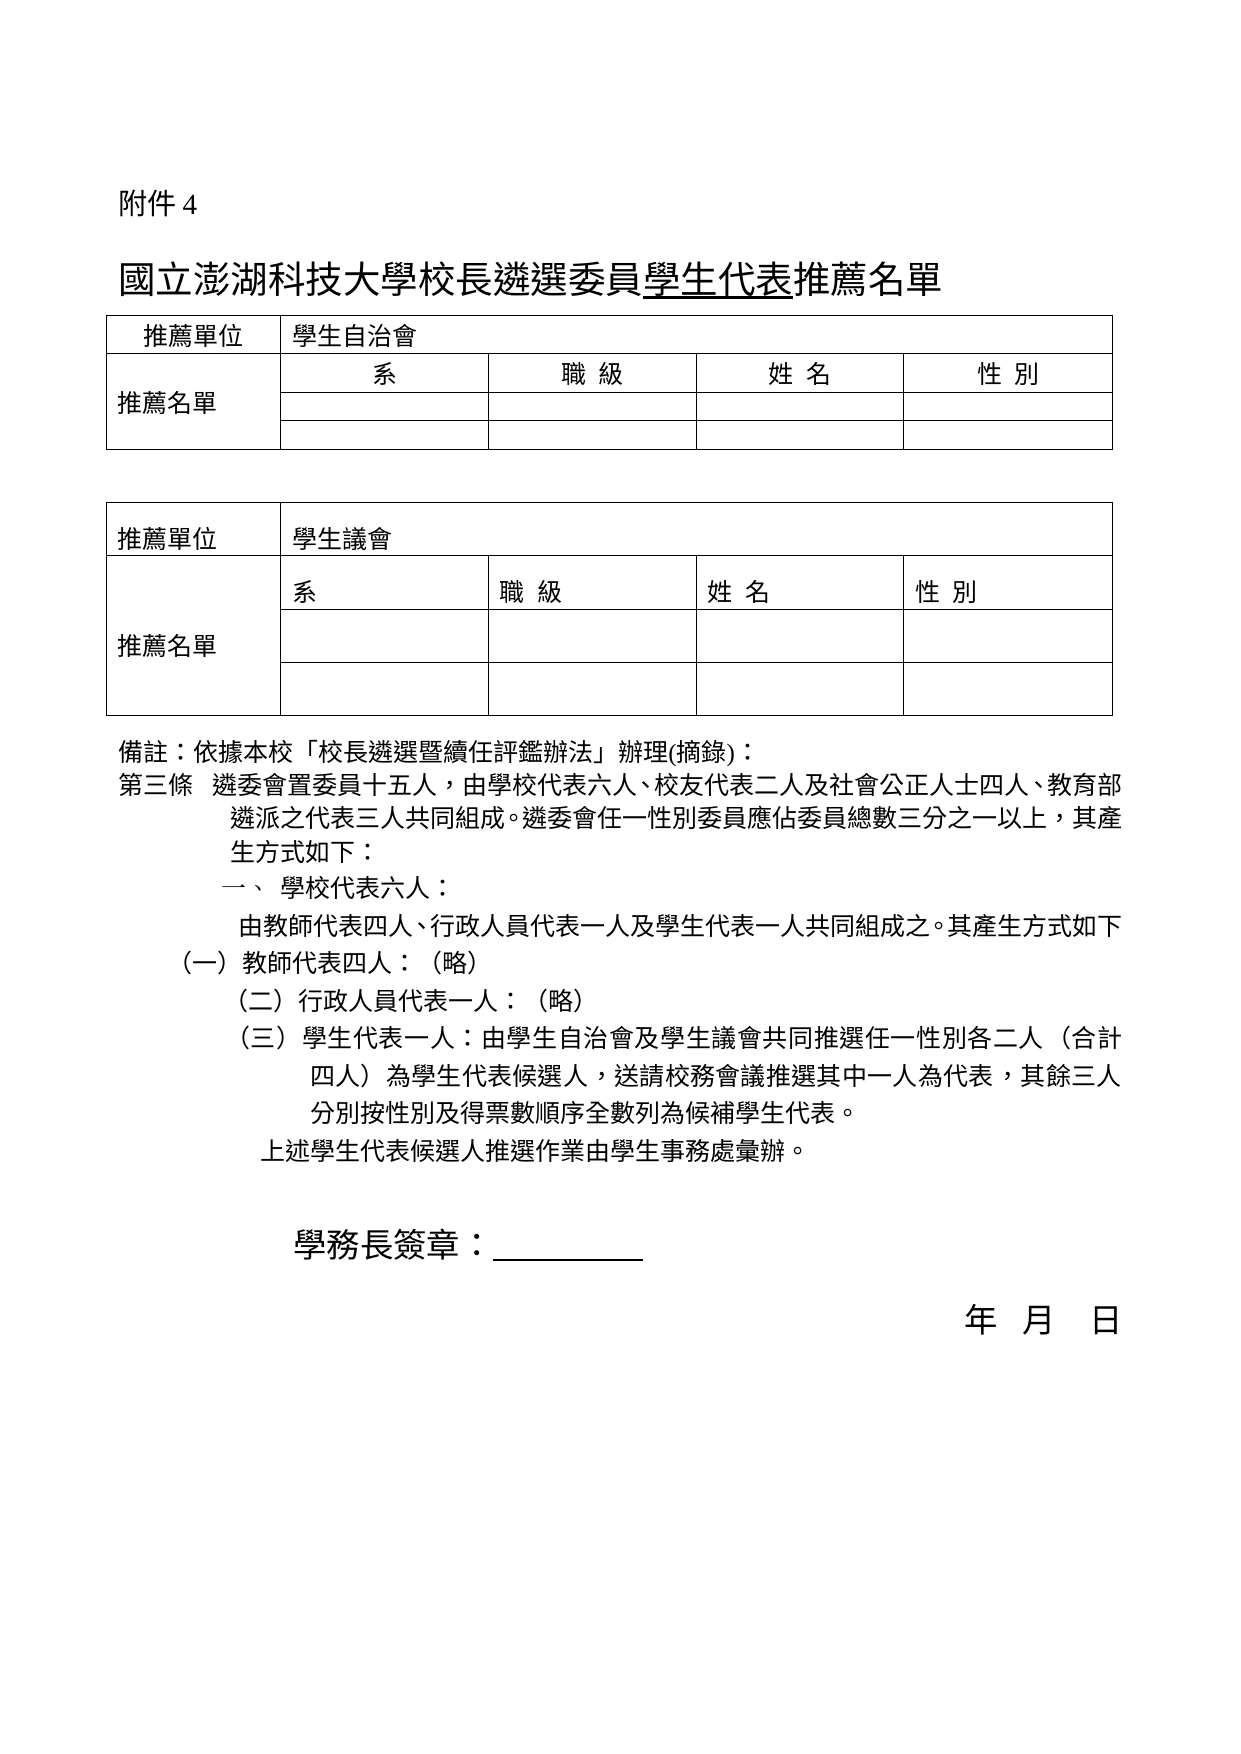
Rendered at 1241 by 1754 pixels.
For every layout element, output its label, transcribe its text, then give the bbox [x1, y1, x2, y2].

table_cell 職 級 [489, 556, 696, 608]
table_cell [281, 663, 488, 715]
table_cell 系 [281, 556, 488, 608]
table_cell 推薦名單 [107, 556, 280, 715]
table_cell [281, 610, 488, 662]
table_cell [281, 421, 488, 449]
table_cell [904, 393, 1112, 420]
text 第三條 遴委會置委員十五人，由學校代表六人、校友代表二人及社會公正人士四人、教育部遴派之代表三人共同組成。遴委會任一性別委員應佔委員總數三分之一以上，其產生方式如下： [118, 768, 1122, 868]
text 備註：依據本校「校長遴選暨續任評鑑辦法」辦理(摘錄)： [118, 734, 1122, 768]
text 由教師代表四人、行政人員代表一人及學生代表一人共同組成之。其產生方式如下： [219, 905, 1122, 943]
table_header 推薦單位 [107, 503, 280, 555]
table_cell [904, 663, 1112, 715]
table_cell [697, 663, 903, 715]
table_cell [489, 663, 696, 715]
text 年 月 日 [118, 1280, 1122, 1355]
text （二）行政人員代表一人：（略） [211, 980, 1122, 1018]
table_cell 性 別 [904, 354, 1112, 392]
table_cell [904, 421, 1112, 449]
table_cell [281, 393, 488, 420]
table_cell [697, 393, 903, 420]
text （三）學生代表一人：由學生自治會及學生議會共同推選任一性別各二人（合計四人）為學生代表候選人，送請校務會議推選其中一人為代表，其餘三人分別按性別及得票數順序全數列為候補學生代表。 [211, 1018, 1122, 1130]
table_cell 姓 名 [697, 354, 903, 392]
table_cell 性 別 [904, 556, 1112, 608]
table_cell 職 級 [489, 354, 696, 392]
text 附件4 [118, 164, 1122, 239]
text （一）教師代表四人：（略） [98, 943, 1122, 980]
text 國立澎湖科技大學校長遴選委員學生代表推薦名單 [118, 239, 1122, 314]
table_cell [697, 421, 903, 449]
list 學校代表六人： [222, 868, 1122, 905]
table_cell [697, 610, 903, 662]
table_cell [904, 610, 1112, 662]
table_cell [489, 421, 696, 449]
table_cell 姓 名 [697, 556, 903, 608]
table_cell [489, 610, 696, 662]
text 學務長簽章： [118, 1205, 1122, 1280]
table_cell [489, 393, 696, 420]
text 上述學生代表候選人推選作業由學生事務處彙辦。 [211, 1130, 1122, 1168]
table_cell 推薦名單 [107, 354, 280, 449]
table_header 推薦單位 [107, 316, 280, 353]
table_header 學生自治會 [281, 316, 1112, 353]
table_header 學生議會 [281, 503, 1112, 555]
table_cell 系 [281, 354, 488, 392]
